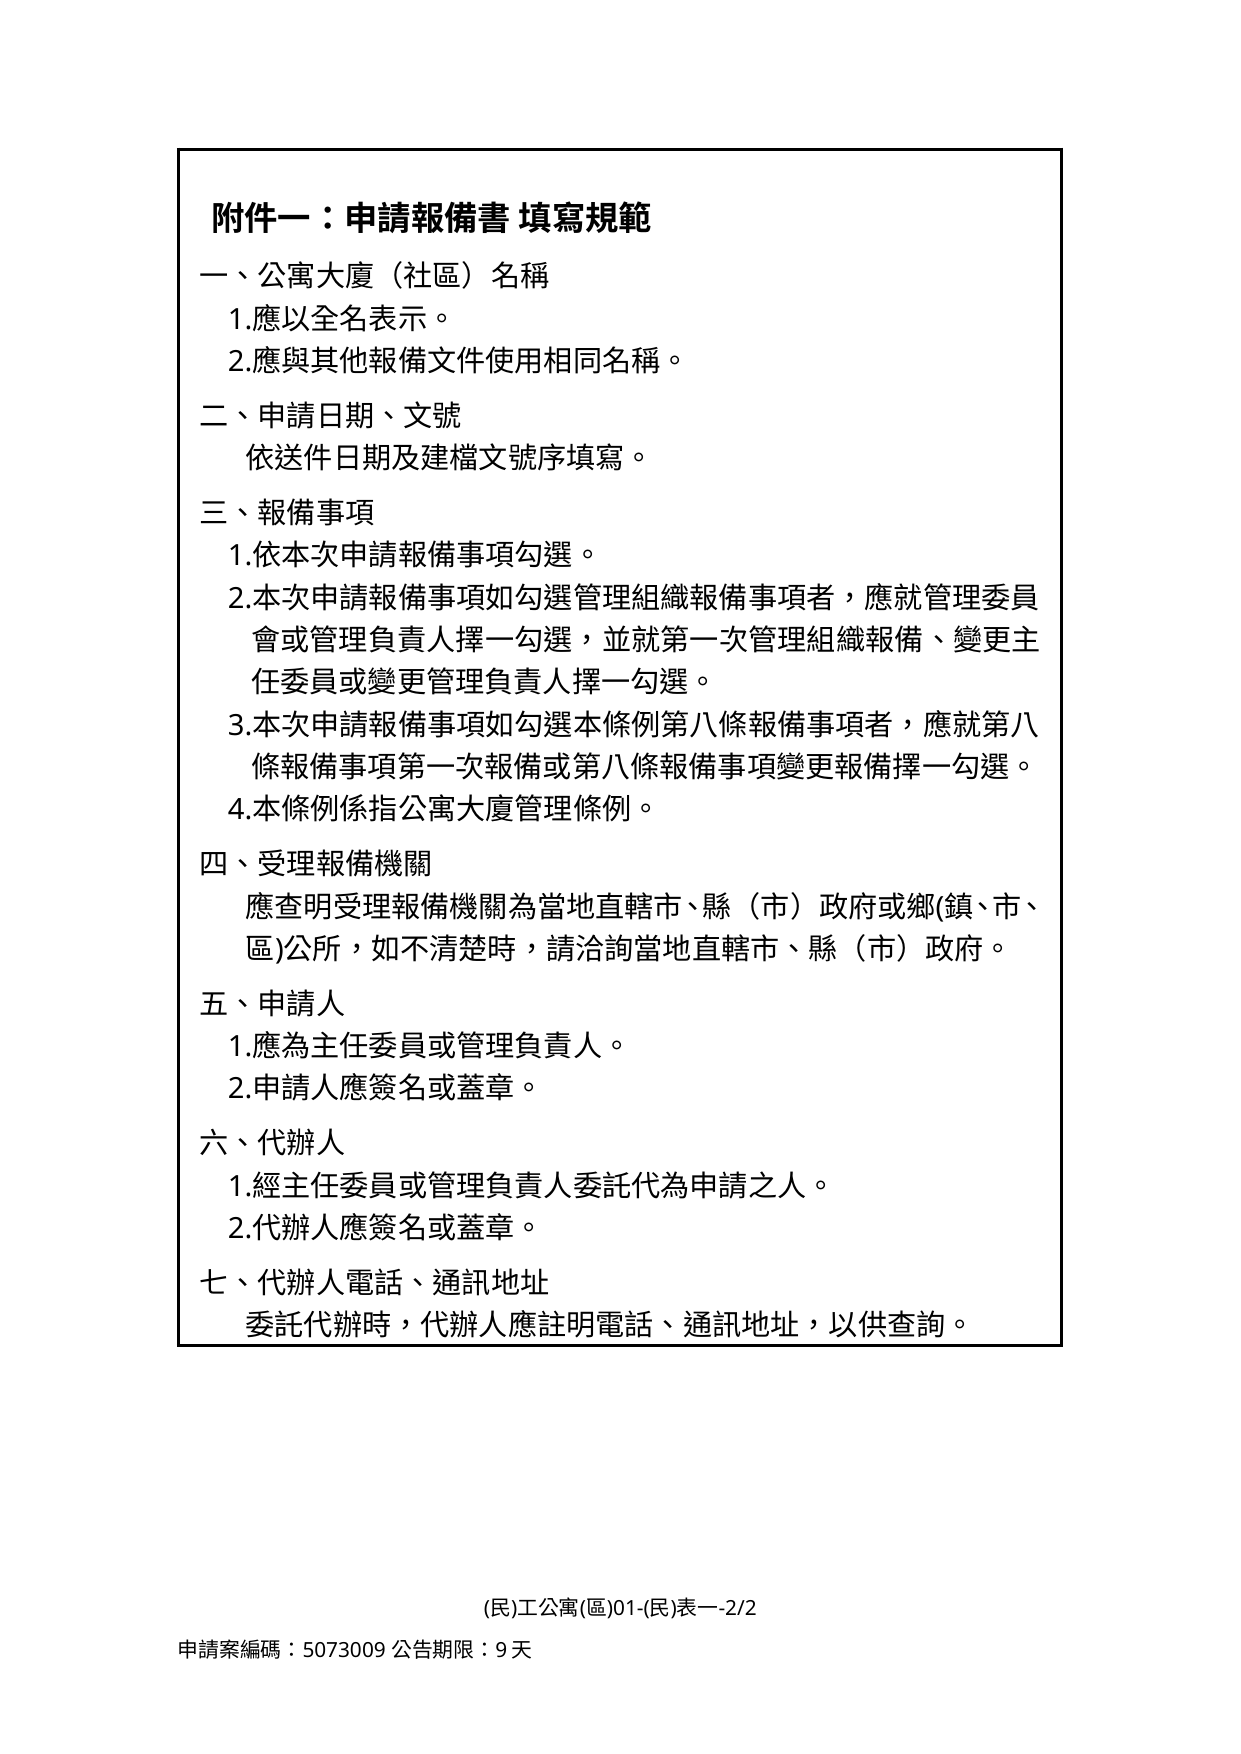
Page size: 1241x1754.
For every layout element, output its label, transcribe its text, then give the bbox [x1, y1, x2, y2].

table_header 附件一：申請報備書 填寫規範 一、公寓大廈（社區）名稱 1.應以全名表示。 2.應與其他報備文件使用相同名稱。 二、申請日期、文號 依送件日期及建檔文號序填寫。 三、報備事項 1.依本次申請報備事項勾選。 2.本次申請報備事項如勾選管理組織報備事項者，應就管理委員會或管理負責人擇一勾選，並就第一次管理組織報備、變更主任委員或變更管理負責人擇一勾選。 3.本次申請報備事項如勾選本條例第八條報備事項者，應就第八條報備事項第一次報備或第八條報備事項變更報備擇一勾選。 4.本條例係指公寓大廈管理條例。 四、受理報備機關 應查明受理報備機關為當地直轄市、縣（市）政府或鄉(鎮、市、區)公所，如不清楚時，請洽詢當地直轄市、縣（市）政府。 五、申請人 1.應為主任委員或管理負責人。 2.申請人應簽名或蓋章。 六、代辦人 1.經主任委員或管理負責人委託代為申請之人。 2.代辦人應簽名或蓋章。 七、代辦人電話、通訊地址 委託代辦時，代辦人應註明電話、通訊地址，以供查詢。 [180, 151, 1060, 1344]
